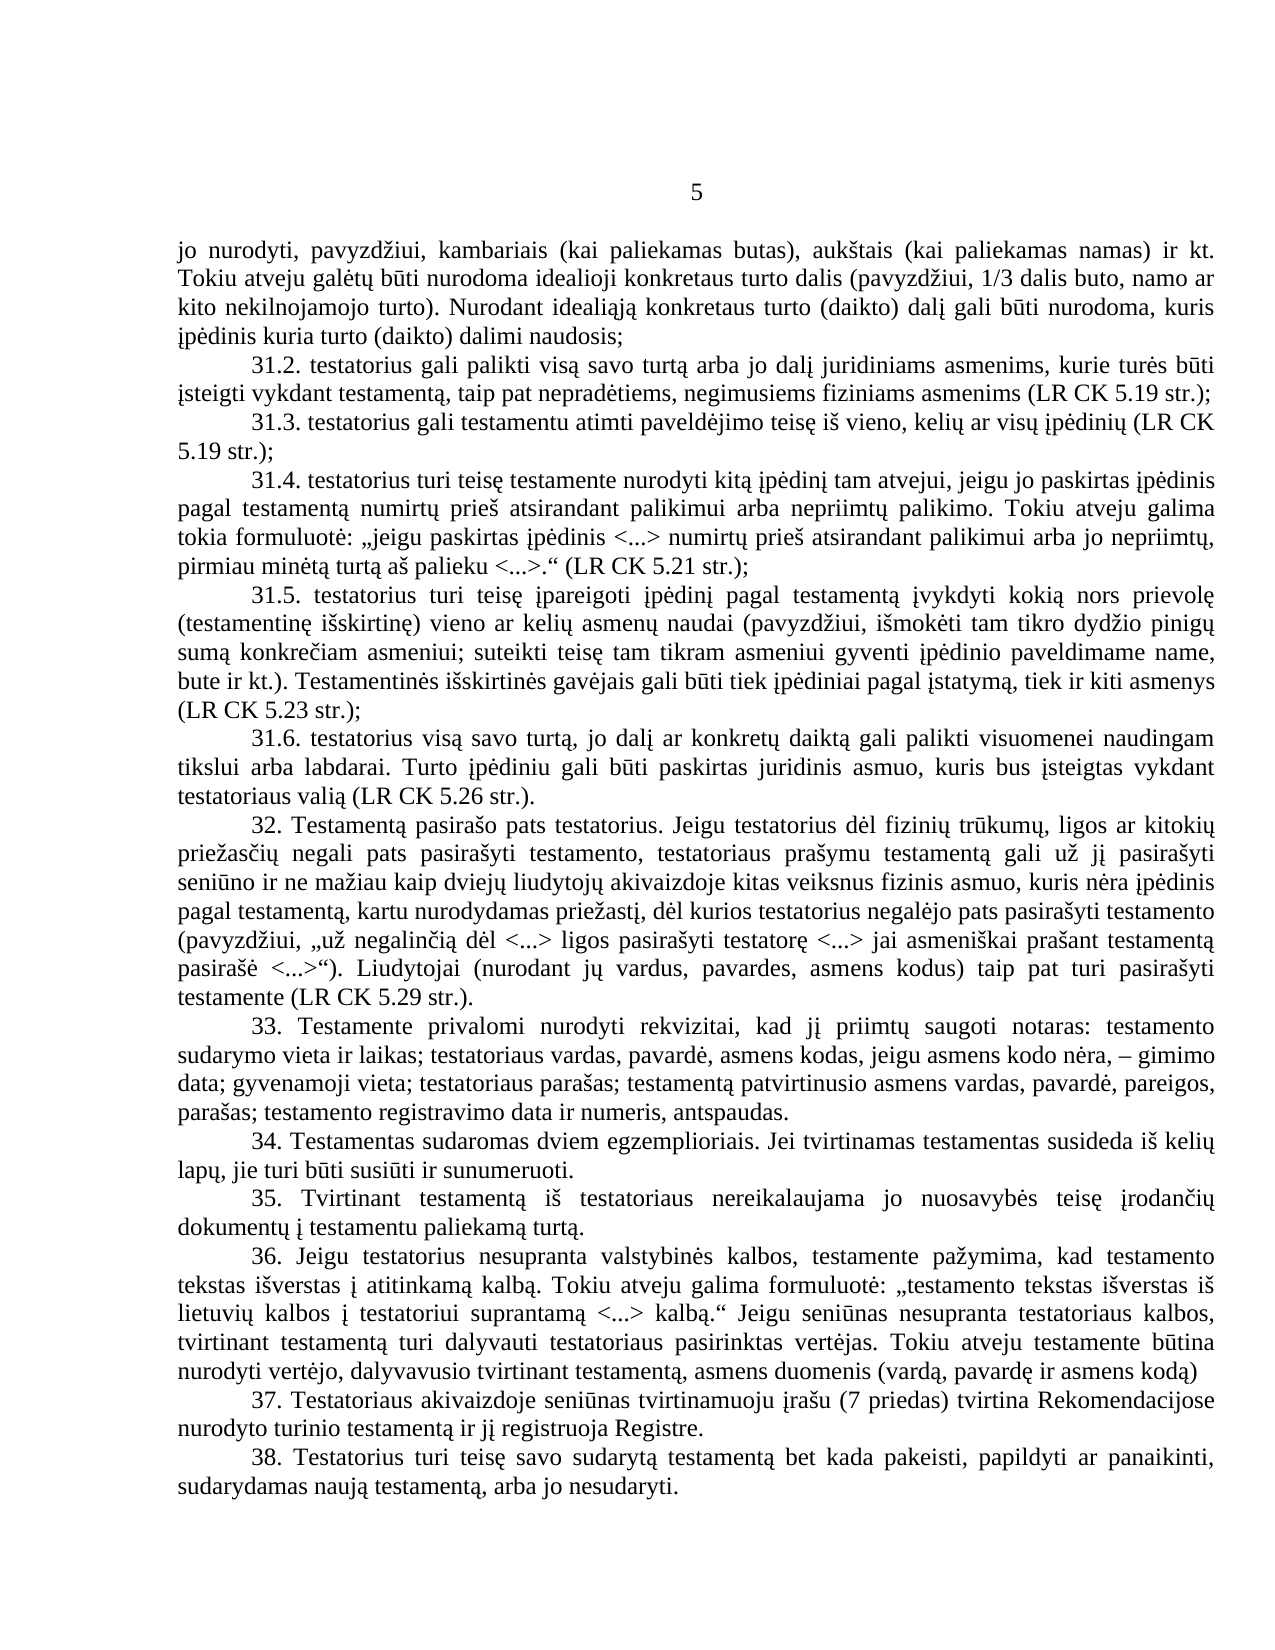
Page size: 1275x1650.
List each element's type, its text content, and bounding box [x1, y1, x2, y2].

text 31.2. testatorius gali palikti visą savo turtą arba jo dalį juridiniams asmenims, kurie turės būti įsteigti vykdant testamentą, taip pat nepradėtiems, negimusiems fiziniams asmenims (LR CK 5.19 str.); [177, 350, 1216, 407]
text 37. Testatoriaus akivaizdoje seniūnas tvirtinamuoju įrašu (7 priedas) tvirtina Rekomendacijose nurodyto turinio testamentą ir jį registruoja Registre. [177, 1385, 1216, 1442]
text 31.5. testatorius turi teisę įpareigoti įpėdinį pagal testamentą įvykdyti kokią nors prievolę (testamentinę išskirtinę) vieno ar kelių asmenų naudai (pavyzdžiui, išmokėti tam tikro dydžio pinigų sumą konkrečiam asmeniui; suteikti teisę tam tikram asmeniui gyventi įpėdinio paveldimame name, bute ir kt.). Testamentinės išskirtinės gavėjais gali būti tiek įpėdiniai pagal įstatymą, tiek ir kiti asmenys (LR CK 5.23 str.); [177, 580, 1216, 723]
text 38. Testatorius turi teisę savo sudarytą testamentą bet kada pakeisti, papildyti ar panaikinti, sudarydamas naują testamentą, arba jo nesudaryti. [177, 1442, 1216, 1500]
text 34. Testamentas sudaromas dviem egzemplioriais. Jei tvirtinamas testamentas susideda iš kelių lapų, jie turi būti susiūti ir sunumeruoti. [177, 1126, 1216, 1183]
text 31.3. testatorius gali testamentu atimti paveldėjimo teisę iš vieno, kelių ar visų įpėdinių (LR CK 5.19 str.); [177, 407, 1216, 465]
text jo nurodyti, pavyzdžiui, kambariais (kai paliekamas butas), aukštais (kai paliekamas namas) ir kt. Tokiu atveju galėtų būti nurodoma idealioji konkretaus turto dalis (pavyzdžiui, 1/3 dalis buto, namo ar kito nekilnojamojo turto). Nurodant idealiąją konkretaus turto (daikto) dalį gali būti nurodoma, kuris įpėdinis kuria turto (daikto) dalimi naudosis; [177, 235, 1216, 350]
text 35. Tvirtinant testamentą iš testatoriaus nereikalaujama jo nuosavybės teisę įrodančių dokumentų į testamentu paliekamą turtą. [177, 1183, 1216, 1241]
text 33. Testamente privalomi nurodyti rekvizitai, kad jį priimtų saugoti notaras: testamento sudarymo vieta ir laikas; testatoriaus vardas, pavardė, asmens kodas, jeigu asmens kodo nėra, – gimimo data; gyvenamoji vieta; testatoriaus parašas; testamentą patvirtinusio asmens vardas, pavardė, pareigos, parašas; testamento registravimo data ir numeris, antspaudas. [177, 1011, 1216, 1126]
text 32. Testamentą pasirašo pats testatorius. Jeigu testatorius dėl fizinių trūkumų, ligos ar kitokių priežasčių negali pats pasirašyti testamento, testatoriaus prašymu testamentą gali už jį pasirašyti seniūno ir ne mažiau kaip dviejų liudytojų akivaizdoje kitas veiksnus fizinis asmuo, kuris nėra įpėdinis pagal testamentą, kartu nurodydamas priežastį, dėl kurios testatorius negalėjo pats pasirašyti testamento (pavyzdžiui, „už negalinčią dėl <...> ligos pasirašyti testatorę <...> jai asmeniškai prašant testamentą pasirašė <...>“). Liudytojai (nurodant jų vardus, pavardes, asmens kodus) taip pat turi pasirašyti testamente (LR CK 5.29 str.). [177, 810, 1216, 1011]
text 31.6. testatorius visą savo turtą, jo dalį ar konkretų daiktą gali palikti visuomenei naudingam tikslui arba labdarai. Turto įpėdiniu gali būti paskirtas juridinis asmuo, kuris bus įsteigtas vykdant testatoriaus valią (LR CK 5.26 str.). [177, 723, 1216, 810]
text 36. Jeigu testatorius nesupranta valstybinės kalbos, testamente pažymima, kad testamento tekstas išverstas į atitinkamą kalbą. Tokiu atveju galima formuluotė: „testamento tekstas išverstas iš lietuvių kalbos į testatoriui suprantamą <...> kalbą.“ Jeigu seniūnas nesupranta testatoriaus kalbos, tvirtinant testamentą turi dalyvauti testatoriaus pasirinktas vertėjas. Tokiu atveju testamente būtina nurodyti vertėjo, dalyvavusio tvirtinant testamentą, asmens duomenis (vardą, pavardę ir asmens kodą) [177, 1241, 1216, 1385]
text 31.4. testatorius turi teisę testamente nurodyti kitą įpėdinį tam atvejui, jeigu jo paskirtas įpėdinis pagal testamentą numirtų prieš atsirandant palikimui arba nepriimtų palikimo. Tokiu atveju galima tokia formuluotė: „jeigu paskirtas įpėdinis <...> numirtų prieš atsirandant palikimui arba jo nepriimtų, pirmiau minėtą turtą aš palieku <...>.“ (LR CK 5.21 str.); [177, 465, 1216, 580]
